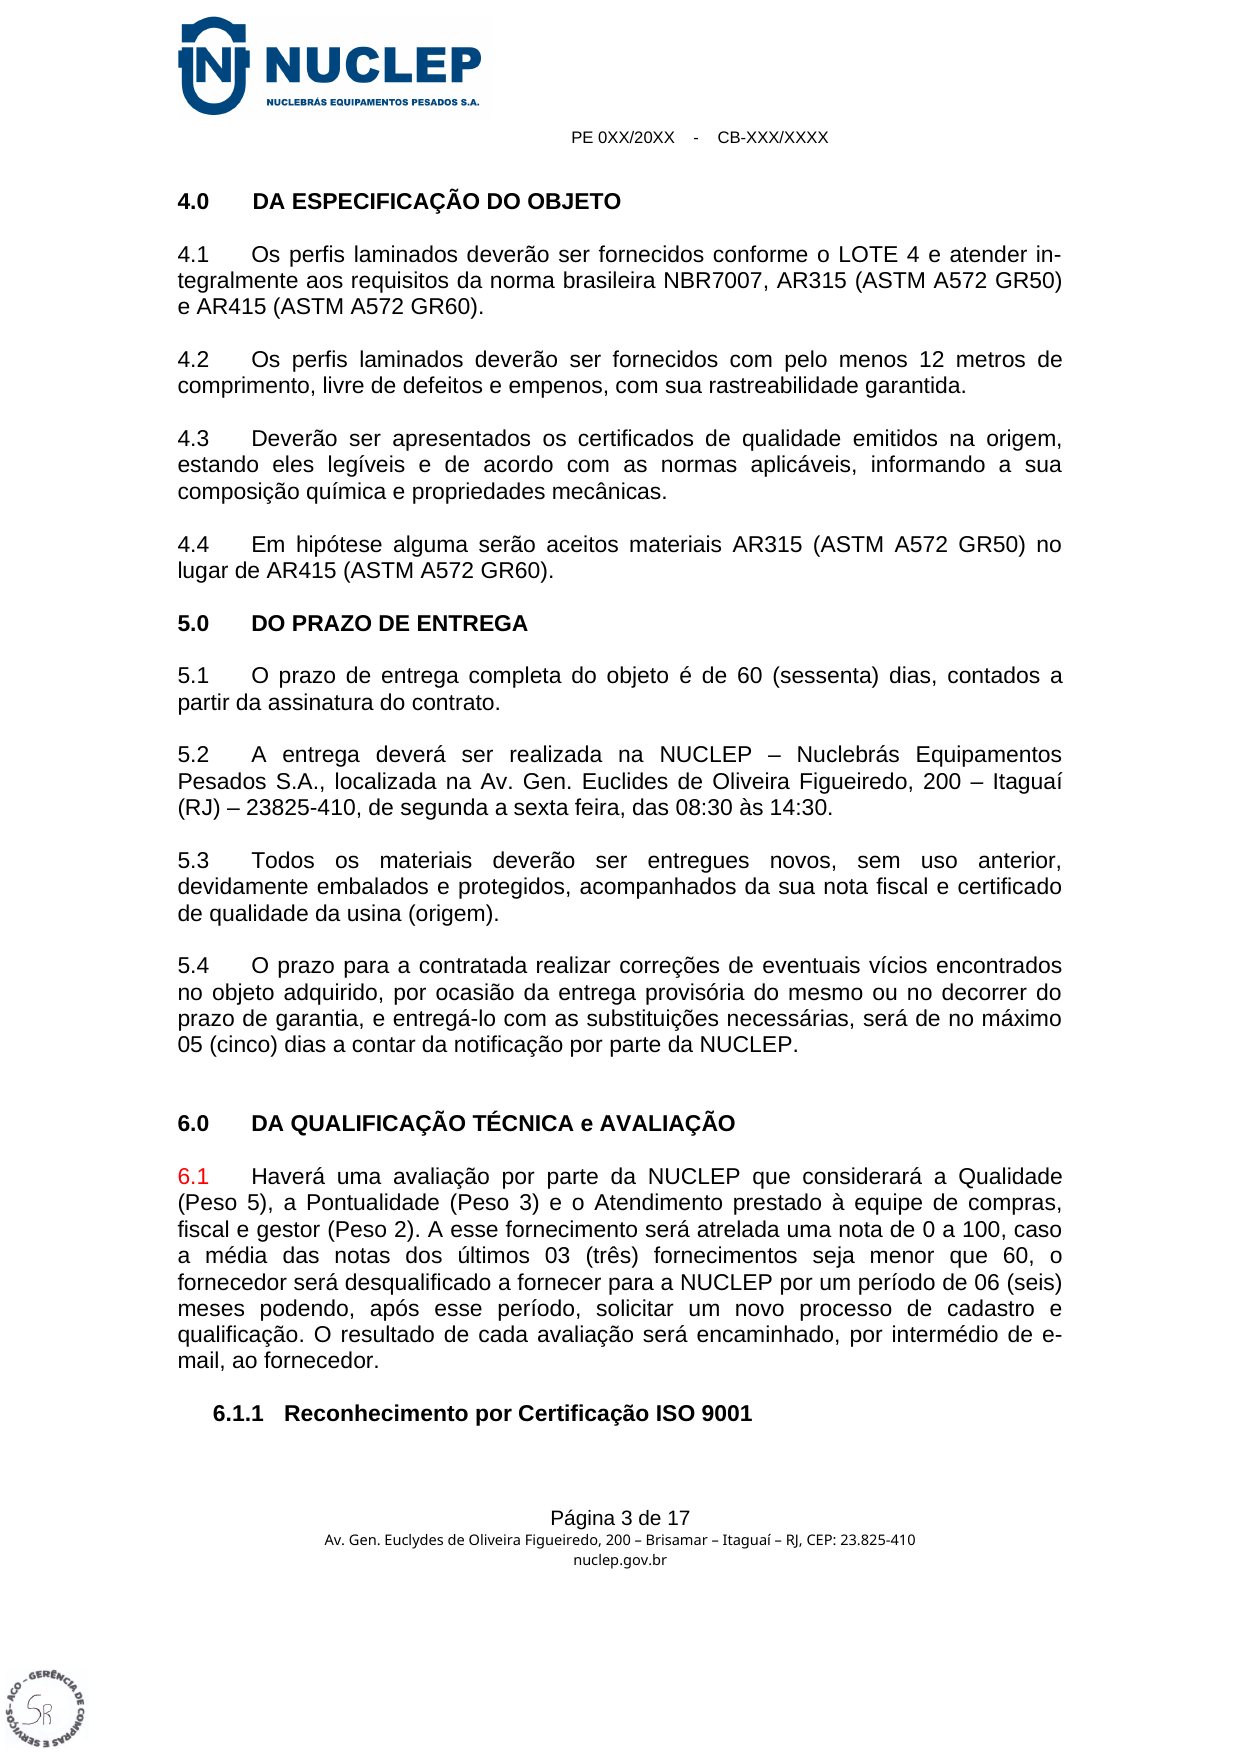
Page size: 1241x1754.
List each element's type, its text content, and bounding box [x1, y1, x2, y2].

list DA QUALIFICAÇÃO TÉCNICA e AVALIAÇÃO [177, 1110, 1063, 1137]
list Deverão ser apresentados os certificados de qualidade emitidos na origem, estando eles legíveis e de acordo com as normas aplicáveis, informando a sua composição química e propriedades mecânicas. [177, 425, 1063, 504]
picture [178, 15, 493, 119]
list Todos os materiais deverão ser entregues novos, sem uso anterior, devidamente embalados e protegidos, acompanhados da sua nota fiscal e certificado de qualidade da usina (origem). [177, 847, 1063, 926]
list Reconhecimento por Certificação ISO 9001 [213, 1400, 1063, 1427]
list DA ESPECIFICAÇÃO DO OBJETO [177, 188, 1063, 214]
list A entrega deverá ser realizada na NUCLEP – Nuclebrás Equipamentos Pesados S.A., localizada na Av. Gen. Euclides de Oliveira Figueiredo, 200 – Itaguaí (RJ) – 23825-410, de segunda a sexta feira, das 08:30 às 14:30. [177, 741, 1063, 820]
list Os perfis laminados deverão ser fornecidos conforme o LOTE 4 e atender in- tegralmente aos requisitos da norma brasileira NBR7007, AR315 (ASTM A572 GR50) e AR415 (ASTM A572 GR60). [177, 241, 1063, 320]
list Em hipótese alguma serão aceitos materiais AR315 (ASTM A572 GR50) no lugar de AR415 (ASTM A572 GR60). [177, 531, 1063, 583]
list O prazo de entrega completa do objeto é de 60 (sessenta) dias, contados a partir da assinatura do contrato. [177, 662, 1063, 715]
list DO PRAZO DE ENTREGA [177, 609, 1063, 636]
list O prazo para a contratada realizar correções de eventuais vícios encontrados no objeto adquirido, por ocasião da entrega provisória do mesmo ou no decorrer do prazo de garantia, e entregá-lo com as substituições necessárias, será de no máximo 05 (cinco) dias a contar da notificação por parte da NUCLEP. [177, 952, 1063, 1058]
list Os perfis laminados deverão ser fornecidos com pelo menos 12 metros de comprimento, livre de defeitos e empenos, com sua rastreabilidade garantida. [177, 346, 1063, 399]
picture [4, 1668, 91, 1749]
list Haverá uma avaliação por parte da NUCLEP que considerará a Qualidade (Peso 5), a Pontualidade (Peso 3) e o Atendimento prestado à equipe de compras, fiscal e gestor (Peso 2). A esse fornecimento será atrelada uma nota de 0 a 100, caso a média das notas dos últimos 03 (três) fornecimentos seja menor que 60, o fornecedor será desqualificado a fornecer para a NUCLEP por um período de 06 (seis) meses podendo, após esse período, solicitar um novo processo de cadastro e qualificação. O resultado de cada avaliação será encaminhado, por intermédio de e-mail, ao fornecedor. [177, 1163, 1063, 1374]
